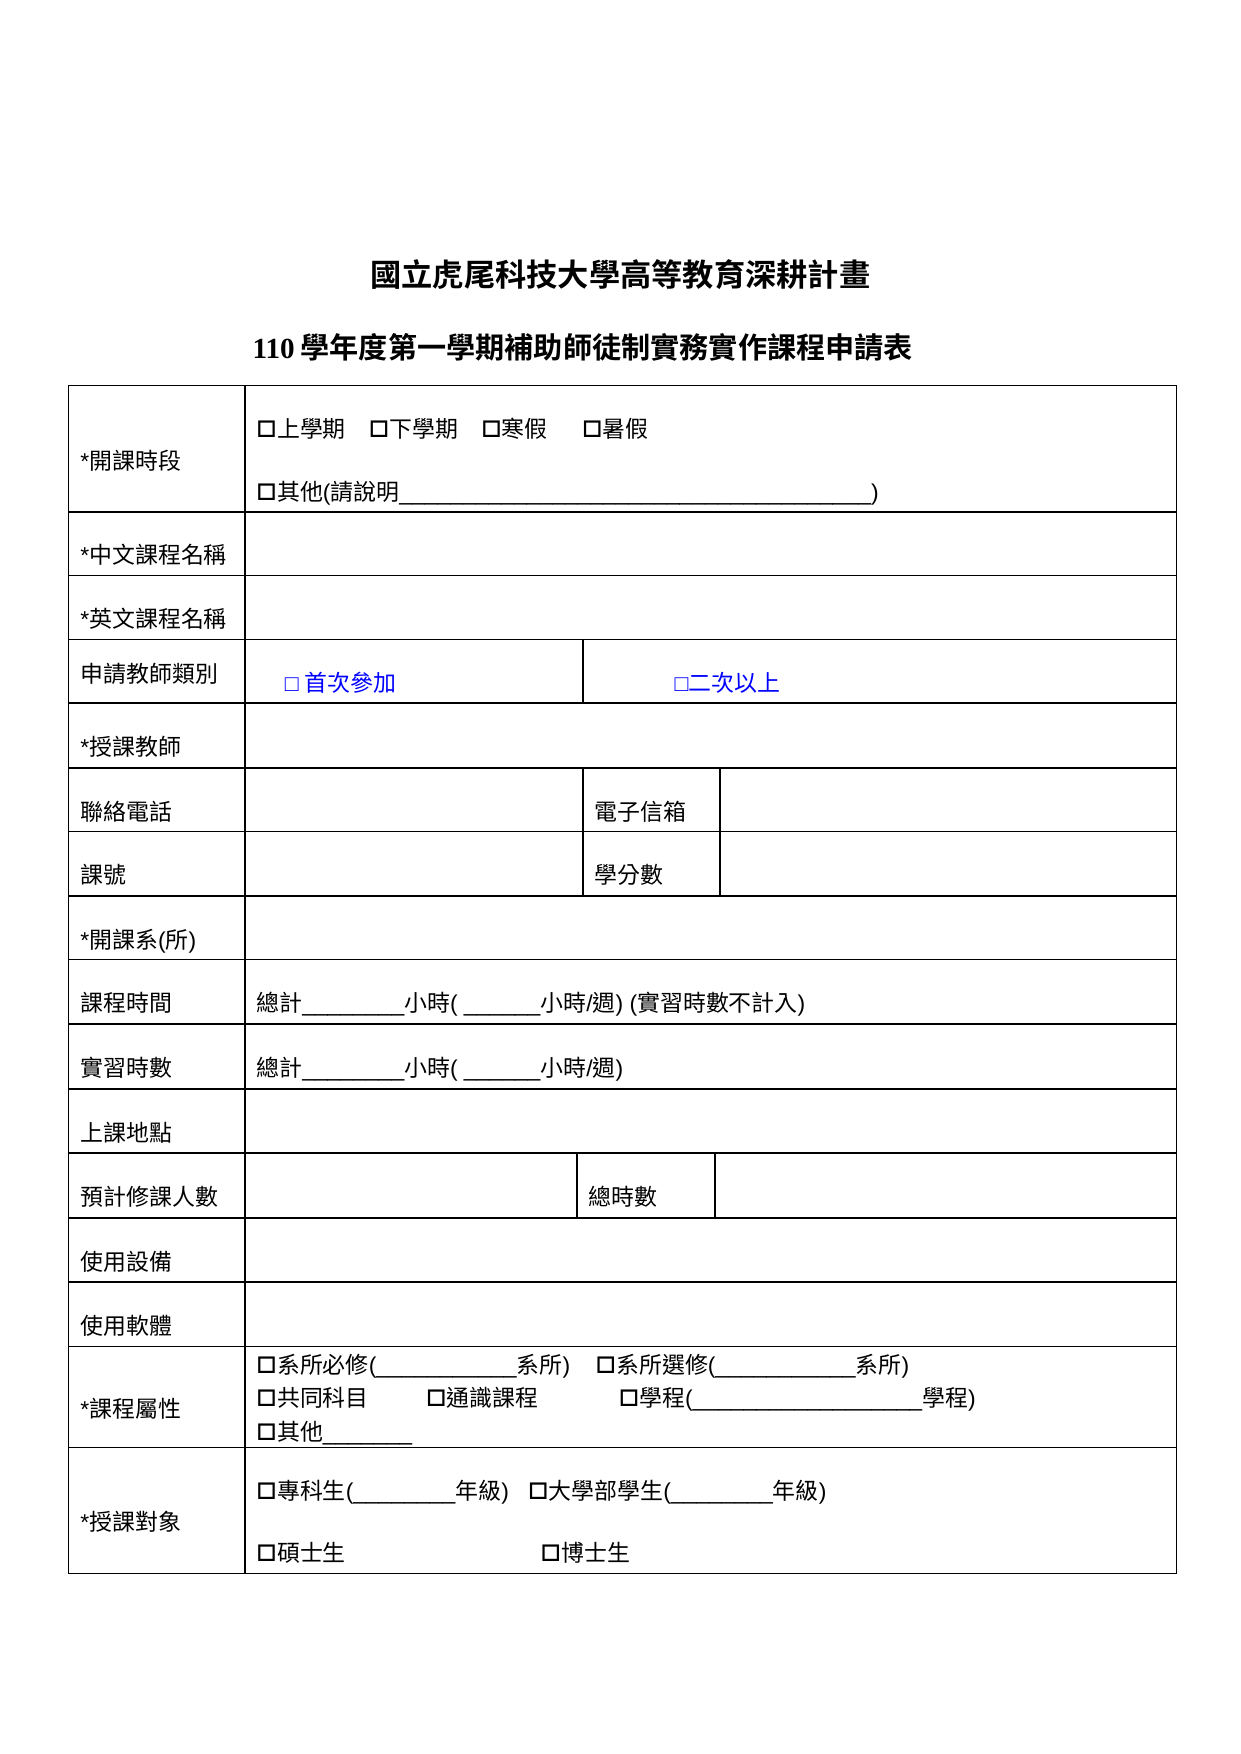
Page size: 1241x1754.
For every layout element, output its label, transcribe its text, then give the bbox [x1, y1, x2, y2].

table_cell [716, 1154, 1176, 1217]
table_cell 專科生(________年級) 大學部學生(________年級) 碩士生 博士生 [246, 1448, 1176, 1573]
table_cell 課程時間 [69, 960, 244, 1023]
table_cell [246, 769, 582, 831]
table_cell 申請教師類別 [69, 640, 244, 702]
table_cell □ 首次參加 [246, 640, 582, 702]
table_cell *授課教師 [69, 704, 244, 767]
table_cell [246, 1090, 1176, 1152]
table_cell 學分數 [584, 832, 719, 895]
table_cell 系所必修(___________系所) 系所選修(___________系所) 共同科目 通識課程 學程(__________________學程) 其他_______ [246, 1347, 1176, 1447]
table_cell [246, 1283, 1176, 1346]
table_cell 聯絡電話 [69, 769, 244, 831]
table_header 上學期 下學期 寒假 暑假 其他(請說明_____________________________________) [246, 386, 1176, 511]
table_cell [246, 832, 582, 895]
table_cell [721, 832, 1176, 895]
table_cell *授課對象 [69, 1448, 244, 1573]
table_cell 總計________小時( ______小時/週) (實習時數不計入) [246, 960, 1176, 1023]
table_cell 上課地點 [69, 1090, 244, 1152]
table_cell 使用設備 [69, 1219, 244, 1281]
table_cell 總時數 [578, 1154, 714, 1217]
table_cell *開課系(所) [69, 897, 244, 959]
table_cell [721, 769, 1176, 831]
table_cell 課號 [69, 832, 244, 895]
table_cell *課程屬性 [69, 1347, 244, 1447]
table_cell [246, 897, 1176, 959]
table_cell [246, 576, 1176, 638]
table_cell 總計________小時( ______小時/週) [246, 1025, 1176, 1087]
table_cell [246, 1154, 576, 1217]
table_cell 電子信箱 [584, 769, 719, 831]
text 國立虎尾科技大學高等教育深耕計畫 [187, 231, 1053, 294]
table_cell [246, 513, 1176, 575]
table_header *開課時段 [69, 386, 244, 511]
table_cell 使用軟體 [69, 1283, 244, 1346]
table_cell □二次以上 [584, 640, 1176, 702]
text 110學年度第一學期補助師徒制實務實作課程申請表 [112, 304, 1053, 367]
table_cell 實習時數 [69, 1025, 244, 1087]
table_cell *中文課程名稱 [69, 513, 244, 575]
table_cell *英文課程名稱 [69, 576, 244, 638]
table_cell 預計修課人數 [69, 1154, 244, 1217]
table_cell [246, 1219, 1176, 1281]
table_cell [246, 704, 1176, 767]
